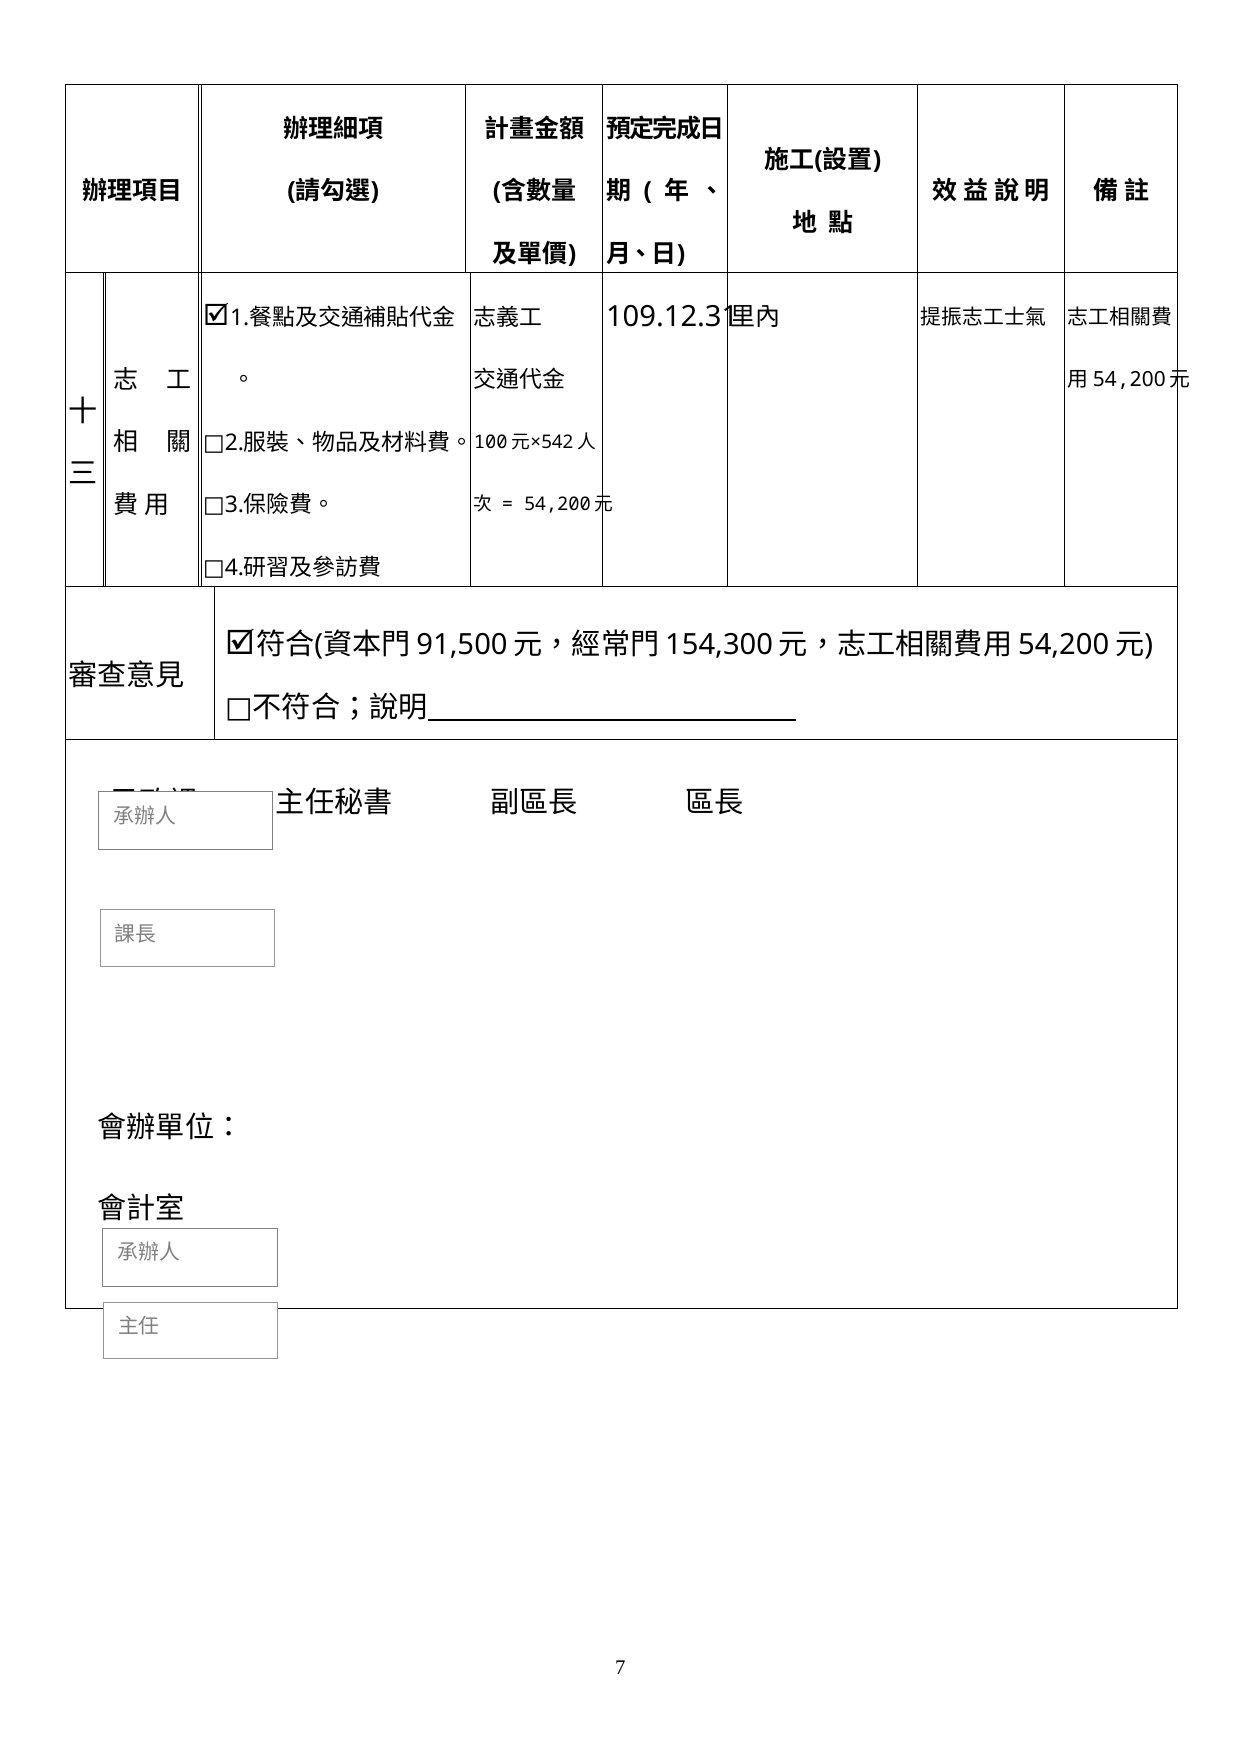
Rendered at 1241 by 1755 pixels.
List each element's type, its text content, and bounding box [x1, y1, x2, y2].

table_cell 里內 [728, 273, 917, 586]
table_cell 1.餐點及交通補貼代金 。 □2.服裝、物品及材料費。 □3.保險費。 □4.研習及參訪費 [202, 273, 470, 586]
table_header 備 註 [1065, 85, 1177, 272]
table_cell 志義工 交通代金 100元×542人 次 = 54,200元 [471, 273, 602, 586]
table_cell 提振志工士氣 [918, 273, 1064, 586]
table_cell 志工相關費用 [106, 273, 198, 586]
table_cell 民政課 主任秘書 副區長 區長 會辦單位： 會計室 [66, 740, 1177, 1308]
table_cell 十三 [66, 273, 103, 586]
table_cell 符合(資本門91,500元，經常門154,300元，志工相關費用54,200元) □不符合；說明 ＿＿＿ [215, 587, 1177, 738]
table_header 預定完成日期(年、月、日) [603, 85, 727, 272]
table_header 計畫金額 (含數量 及單價) [466, 85, 602, 272]
table_header 施工(設置) 地 點 [728, 85, 917, 272]
table_cell 審查意見 [66, 587, 214, 738]
table_header 辦理項目 [66, 85, 198, 272]
table_cell 109.12.31 [603, 273, 727, 586]
table_cell 志工相關費 用54,200元 [1065, 273, 1177, 586]
table_header 辦理細項 (請勾選) [202, 85, 465, 272]
table_header 效 益 說 明 [918, 85, 1064, 272]
